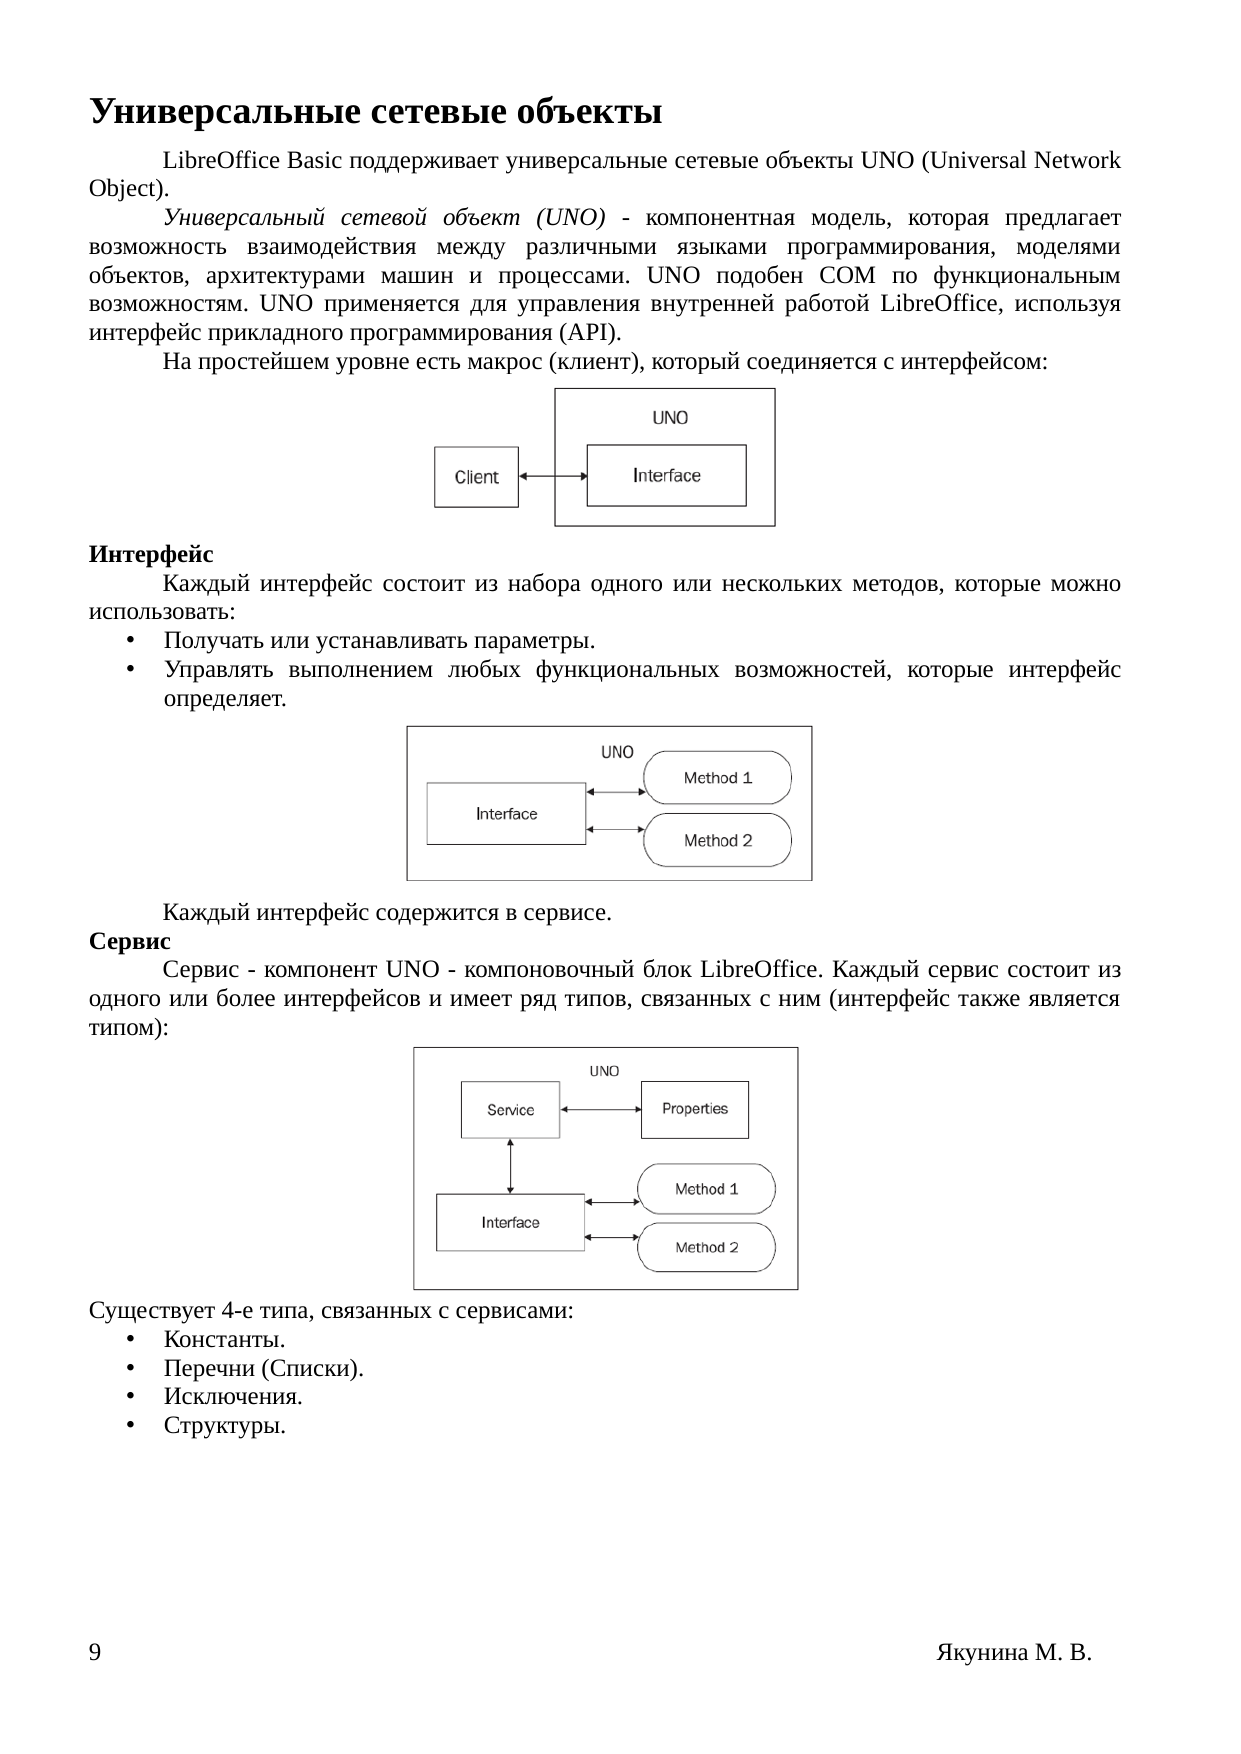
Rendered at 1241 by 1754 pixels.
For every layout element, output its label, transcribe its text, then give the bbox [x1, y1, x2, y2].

text Универсальный сетевой объект (UNO) - компонентная модель, которая предлагает возможность взаимодействия между различными языками программирования, моделями объектов, архитектурами машин и процессами. UNO подобен COM по функциональным возможностям. UNO применяется для управления внутренней работой LibreOffice, используя интерфейс прикладного программирования (API). [88, 202, 1122, 346]
text Сервис [88, 926, 1122, 954]
list Перечни (Списки). [126, 1353, 1122, 1381]
text Интерфейс [88, 375, 1122, 568]
text Каждый интерфейс содержится в сервисе. [88, 711, 1122, 926]
list Исключения. [126, 1381, 1122, 1410]
list Константы. [126, 1324, 1122, 1353]
text Сервис - компонент UNO - компоновочный блок LibreOffice. Каждый сервис состоит из одного или более интерфейсов и имеет ряд типов, связанных с ним (интерфейс также является типом): [88, 954, 1122, 1041]
text Каждый интерфейс состоит из набора одного или нескольких методов, которые можно использовать: [88, 568, 1122, 625]
list Получать или устанавливать параметры. [126, 625, 1122, 654]
picture [393, 711, 817, 897]
text LibreOffice Basic поддерживает универсальные сетевые объекты UNO (Universal Network Object). [88, 145, 1122, 202]
picture [406, 1040, 805, 1296]
list Управлять выполнением любых функциональных возможностей, которые интерфейс определяет. [126, 654, 1122, 711]
picture [424, 374, 786, 539]
text Существует 4-е типа, связанных с сервисами: [88, 1041, 1122, 1324]
list Структуры. [126, 1410, 1122, 1439]
subtitle Универсальные сетевые объекты [88, 88, 1122, 132]
text На простейшем уровне есть макрос (клиент), который соединяется с интерфейсом: [88, 346, 1122, 375]
